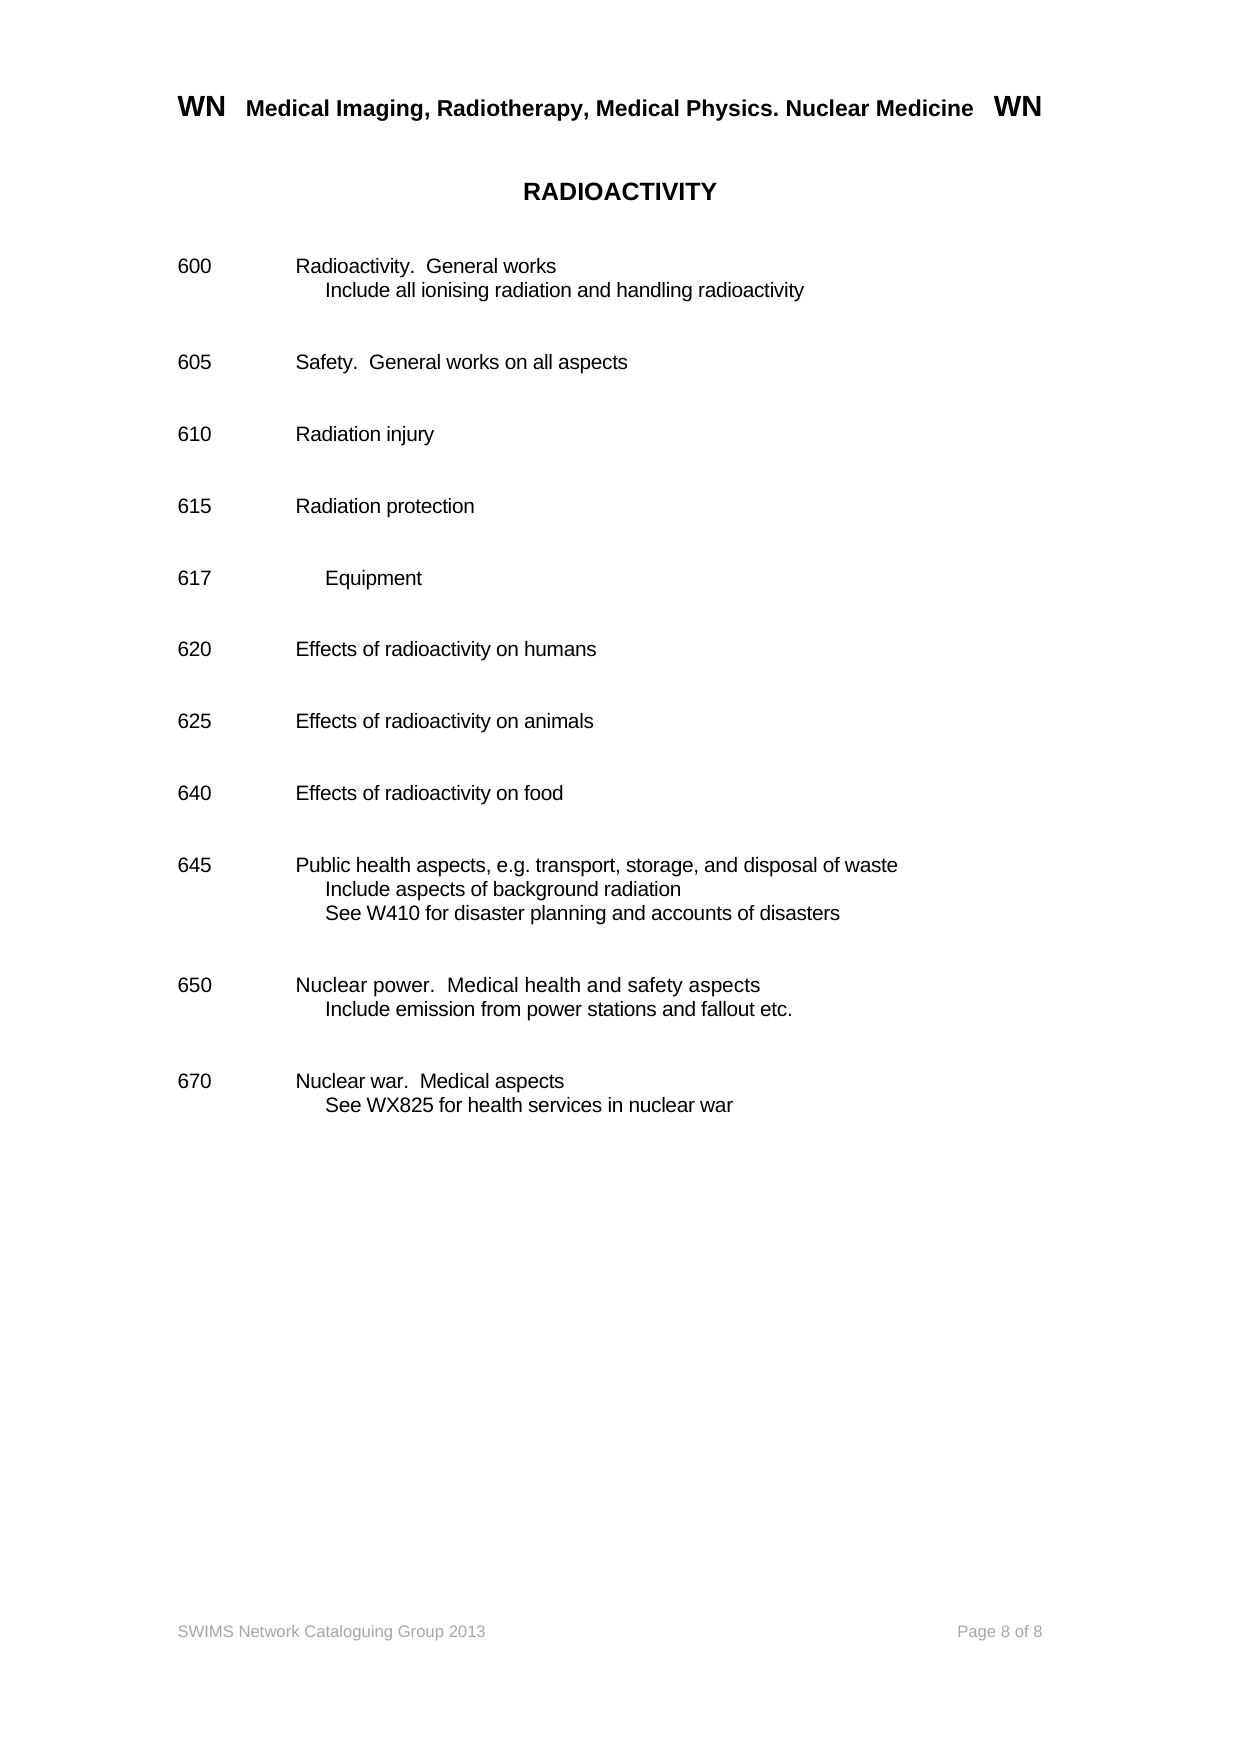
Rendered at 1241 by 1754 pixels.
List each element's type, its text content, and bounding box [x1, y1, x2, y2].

text 670 Nuclear war. Medical aspects [177, 1068, 1063, 1092]
text Include all ionising radiation and handling radioactivity [177, 278, 1063, 302]
text 650 Nuclear power. Medical health and safety aspects [177, 973, 1063, 997]
text 600 Radioactivity. General works [177, 254, 1063, 278]
text Include emission from power stations and fallout etc. [177, 997, 1063, 1021]
text 617 Equipment [177, 565, 1063, 589]
text See W410 for disaster planning and accounts of disasters [177, 901, 1063, 925]
text 615 Radiation protection [177, 493, 1063, 517]
text 625 Effects of radioactivity on animals [177, 709, 1063, 733]
text See WX825 for health services in nuclear war [177, 1092, 1063, 1116]
text 605 Safety. General works on all aspects [177, 350, 1063, 374]
text 640 Effects of radioactivity on food [177, 781, 1063, 805]
text 645 Public health aspects, e.g. transport, storage, and disposal of waste [177, 853, 1063, 877]
text Include aspects of background radiation [177, 877, 1063, 901]
text 610 Radiation injury [177, 422, 1063, 446]
text RADIOACTIVITY [177, 177, 1063, 206]
text 620 Effects of radioactivity on humans [177, 637, 1063, 661]
